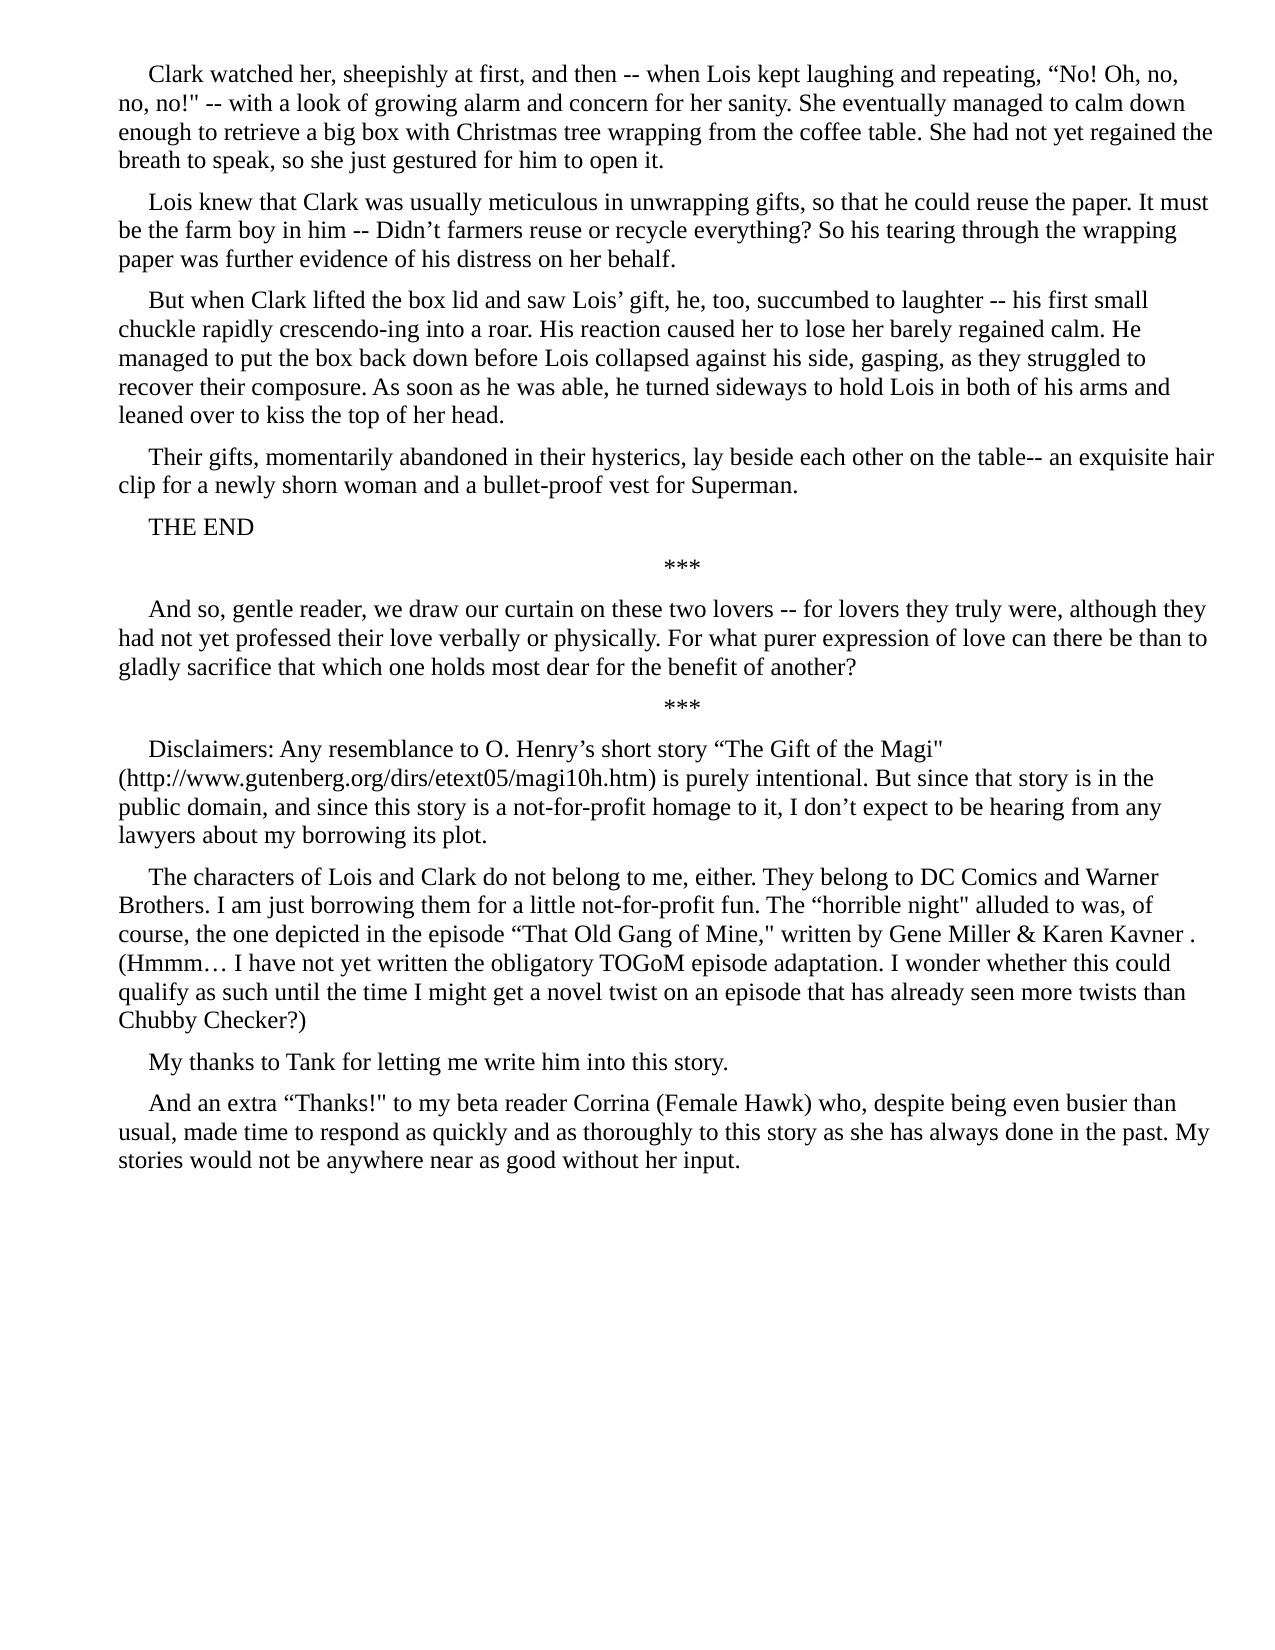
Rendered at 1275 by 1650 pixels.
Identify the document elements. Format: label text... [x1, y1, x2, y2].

text Their gifts, momentarily abandoned in their hysterics, lay beside each other on the table-- an exquisite hair clip for a newly shorn woman and a bullet-proof vest for Superman. [118, 442, 1216, 499]
text *** [118, 693, 1216, 722]
text My thanks to Tank for letting me write him into this story. [118, 1047, 1216, 1075]
text And so, gentle reader, we draw our curtain on these two lovers -- for lovers they truly were, although they had not yet professed their love verbally or physically. For what purer expression of love can there be than to gladly sacrifice that which one holds most dear for the benefit of another? [118, 594, 1216, 680]
text THE END [118, 512, 1216, 540]
text But when Clark lifted the box lid and saw Lois’ gift, he, too, succumbed to laughter -- his first small chuckle rapidly crescendo-ing into a roar. His reaction caused her to lose her barely regained calm. He managed to put the box back down before Lois collapsed against his side, gasping, as they struggled to recover their composure. As soon as he was able, he turned sideways to hold Lois in both of his arms and leaned over to kiss the top of her head. [118, 285, 1216, 429]
text Disclaimers: Any resemblance to O. Henry’s short story “The Gift of the Magi" (http://www.gutenberg.org/dirs/etext05/magi10h.htm) is purely intentional. But since that story is in the public domain, and since this story is a not-for-profit homage to it, I don’t expect to be hearing from any lawyers about my borrowing its plot. [118, 734, 1216, 849]
text The characters of Lois and Clark do not belong to me, either. They belong to DC Comics and Warner Brothers. I am just borrowing them for a little not-for-profit fun. The “horrible night" alluded to was, of course, the one depicted in the episode “That Old Gang of Mine," written by Gene Miller & Karen Kavner . (Hmmm… I have not yet written the obligatory TOGoM episode adaptation. I wonder whether this could qualify as such until the time I might get a novel twist on an episode that has already seen more twists than Chubby Checker?) [118, 862, 1216, 1034]
text Lois knew that Clark was usually meticulous in unwrapping gifts, so that he could reuse the paper. It must be the farm boy in him -- Didn’t farmers reuse or recycle everything? So his tearing through the wrapping paper was further evidence of his distress on her behalf. [118, 187, 1216, 273]
text *** [118, 553, 1216, 582]
text Clark watched her, sheepishly at first, and then -- when Lois kept laughing and repeating, “No! Oh, no, no, no!" -- with a look of growing alarm and concern for her sanity. She eventually managed to calm down enough to retrieve a big box with Christmas tree wrapping from the coffee table. She had not yet regained the breath to speak, so she just gestured for him to open it. [118, 59, 1216, 174]
text And an extra “Thanks!" to my beta reader Corrina (Female Hawk) who, despite being even busier than usual, made time to respond as quickly and as thoroughly to this story as she has always done in the past. My stories would not be anywhere near as good without her input. [118, 1088, 1216, 1174]
